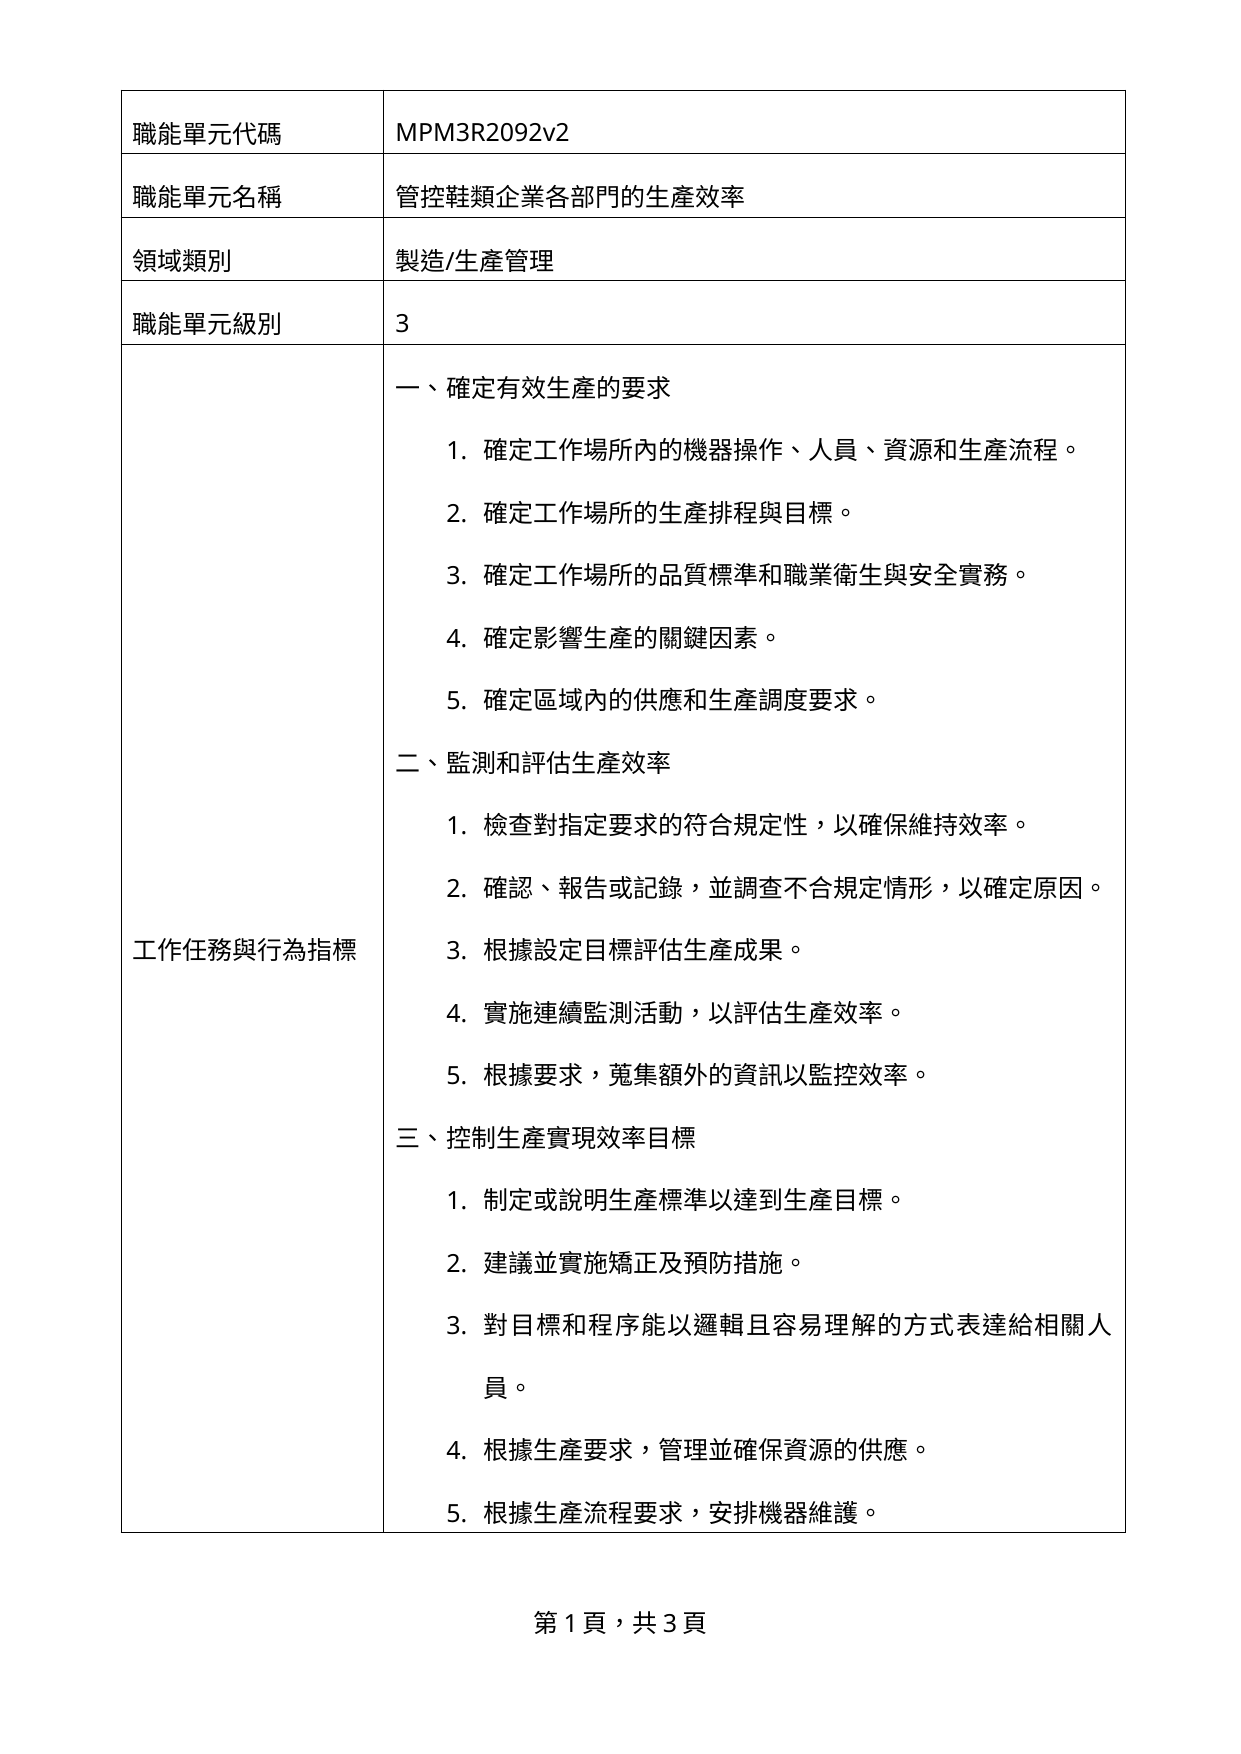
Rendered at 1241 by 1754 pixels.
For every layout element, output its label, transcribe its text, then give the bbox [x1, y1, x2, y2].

table_header MPM3R2092v2 [384, 91, 1125, 153]
table_cell 工作任務與行為指標 [122, 345, 383, 1532]
table_cell 領域類別 [122, 218, 383, 280]
table_cell 職能單元級別 [122, 281, 383, 344]
table_cell 管控鞋類企業各部門的生產效率 [384, 154, 1125, 217]
table_header 職能單元代碼 [122, 91, 383, 153]
table_cell 職能單元名稱 [122, 154, 383, 217]
table_cell 製造/生產管理 [384, 218, 1125, 280]
table_cell 確定有效生產的要求 確定工作場所內的機器操作、人員、資源和生產流程。 確定工作場所的生產排程與目標。 確定工作場所的品質標準和職業衛生與安全實務。 確定影響生產的關鍵因素。 確定區域內的供應和生產調度要求。 監測和評估生產效率 檢查對指定要求的符合規定性，以確保維持效率。 確認、報告或記錄，並調查不合規定情形，以確定原因。 根據設定目標評估生產成果。 實施連續監測活動，以評估生產效率。 根據要求，蒐集額外的資訊以監控效率。 控制生產實現效率目標 制定或說明生產標準以達到生產目標。 建議並實施矯正及預防措施。 對目標和程序能以邏輯且容易理解的方式表達給相關人員。 根據生產要求，管理並確保資源的供應。 根據生產流程要求，安排機器維護。 [384, 345, 1125, 1532]
table_cell 3 [384, 281, 1125, 344]
